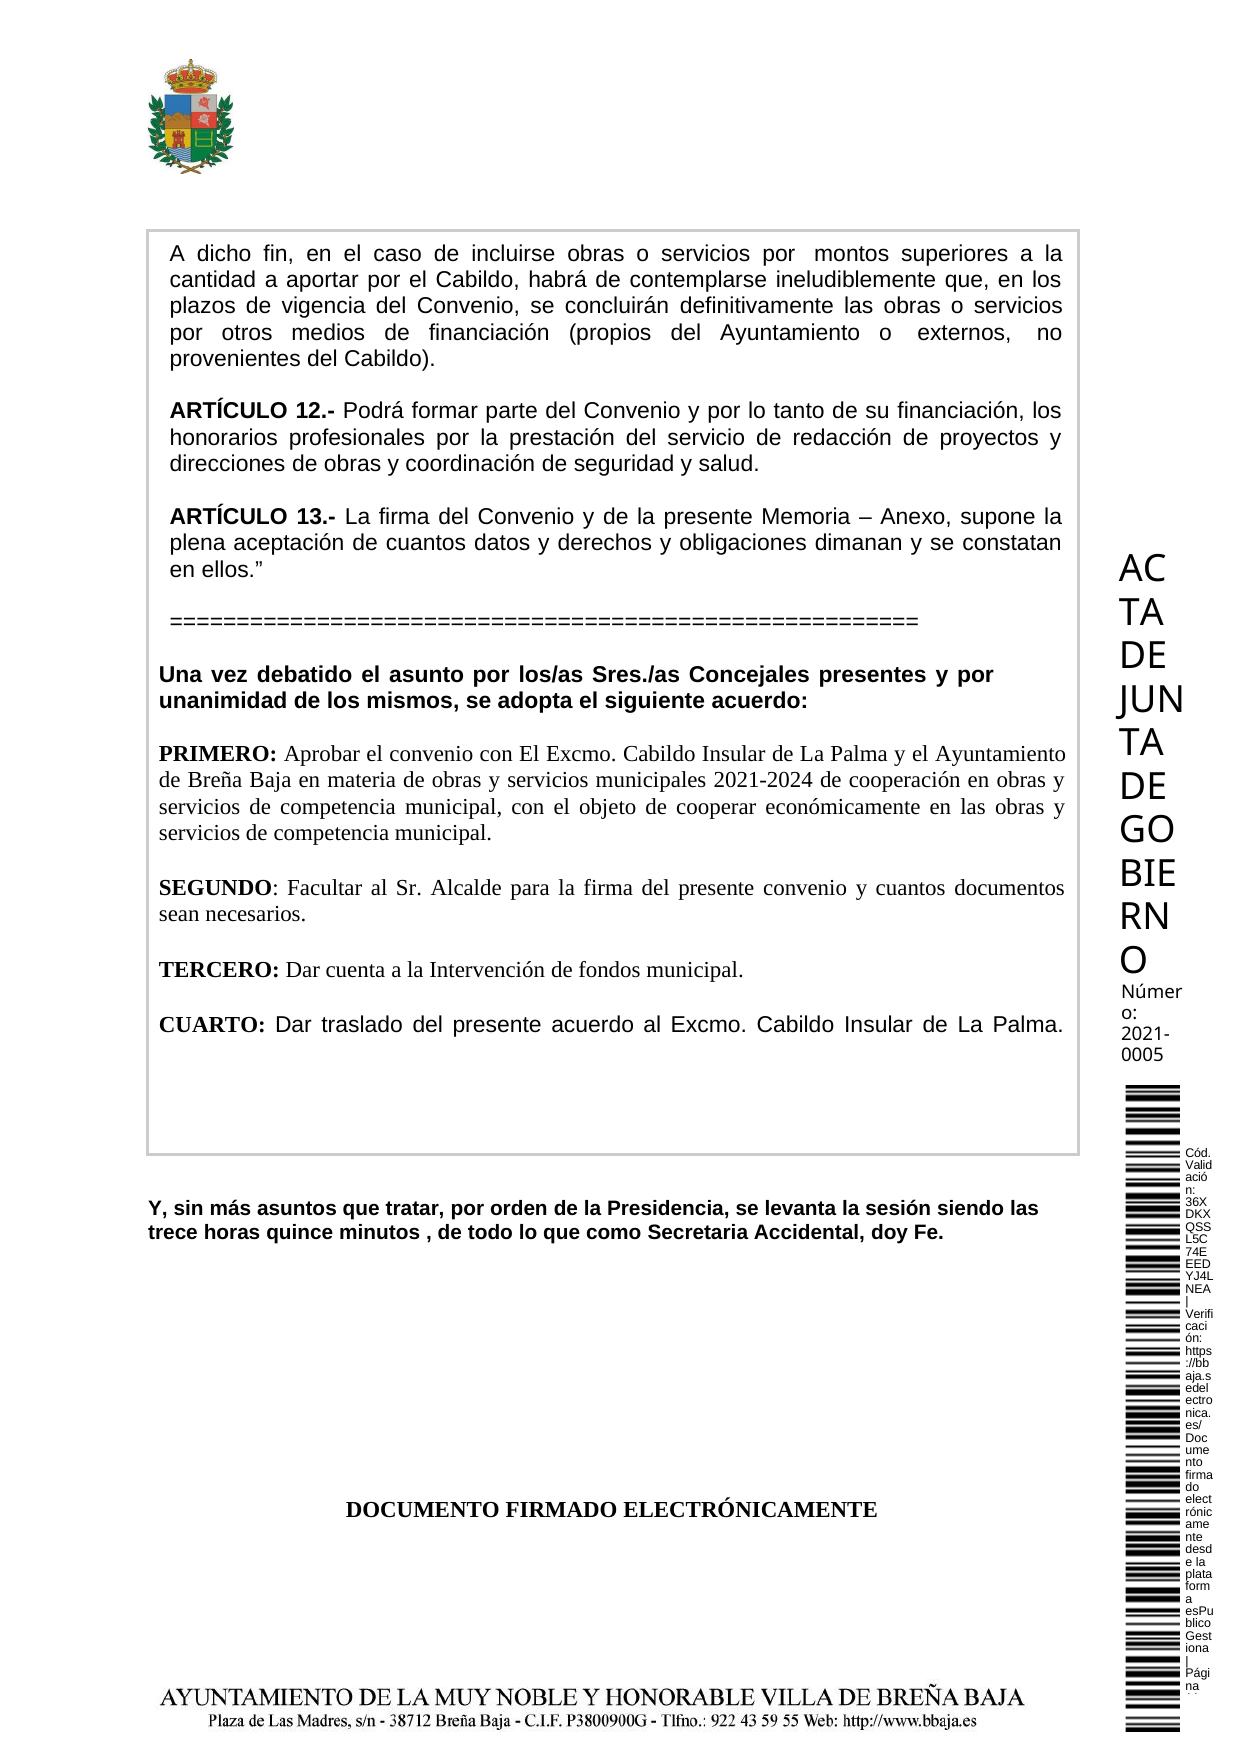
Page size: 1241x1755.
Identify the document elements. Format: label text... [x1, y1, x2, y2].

text ======================================================== [169, 608, 1077, 634]
text Y, sin más asuntos que tratar, por orden de la Presidencia, se levanta la sesión siendo las trece horas quince minutos , de todo lo que como Secretaria Accidental, doy Fe. [148, 1196, 1080, 1243]
text PRIMERO: Aprobar el convenio con El Excmo. Cabildo Insular de La Palma y el Ayuntamiento de Breña Baja en materia de obras y servicios municipales 2021-2024 de cooperación en obras y servicios de competencia municipal, con el objeto de cooperar económicamente en las obras y servicios de competencia municipal. [159, 740, 1067, 845]
text Número: 2021-0005 Fecha: 24/01/2022 [1121, 982, 1186, 1067]
text A dicho fin, en el caso de incluirse obras o servicios por montos superiores a la cantidad a aportar por el Cabildo, habrá de contemplarse ineludiblemente que, en los plazos de vigencia del Convenio, se concluirán definitivamente las obras o servicios por otros medios de financiación (propios del Ayuntamiento o externos, no provenientes del Cabildo). [169, 239, 1063, 371]
text ARTÍCULO 13.- La firma del Convenio y de la presente Memoria – Anexo, supone la plena aceptación de cuantos datos y derechos y obligaciones dimanan y se constatan en ellos.” [1117, 544, 1186, 716]
subtitle Una vez debatido el asunto por los/as Sres./as Concejales presentes y por unanimidad de los mismos, se adopta el siguiente acuerdo: [159, 661, 1077, 714]
subtitle DOCUMENTO FIRMADO ELECTRÓNICAMENTE [346, 1496, 1125, 1522]
text SEGUNDO: Facultar al Sr. Alcalde para la firma del presente convenio y cuantos documentos sean necesarios. [159, 874, 1067, 927]
text Cód. Validación: 36XDKXQSSL5C74EEEDYJ4LNEA | Verificación: https://bbaja.sedelectronica.es/ Documento firmado electrónicamente desde la plataforma esPublico Gestiona | Página 11 de 11 [1185, 1147, 1214, 1694]
text ACTA DE JUNTA DE GOBIERNO [1119, 547, 1186, 982]
text ARTÍCULO 13.- La firma del Convenio y de la presente Memoria – Anexo, supone la plena aceptación de cuantos datos y derechos y obligaciones dimanan y se constatan en ellos.” [169, 503, 1063, 582]
text ARTÍCULO 12.- Podrá formar parte del Convenio y por lo tanto de su financiación, los honorarios profesionales por la prestación del servicio de redacción de proyectos y direcciones de obras y coordinación de seguridad y salud. [169, 397, 1063, 477]
text TERCERO: Dar cuenta a la Intervención de fondos municipal. [159, 956, 1077, 982]
text CUARTO: Dar traslado del presente acuerdo al Excmo. Cabildo Insular de La Palma. [159, 1011, 1077, 1037]
